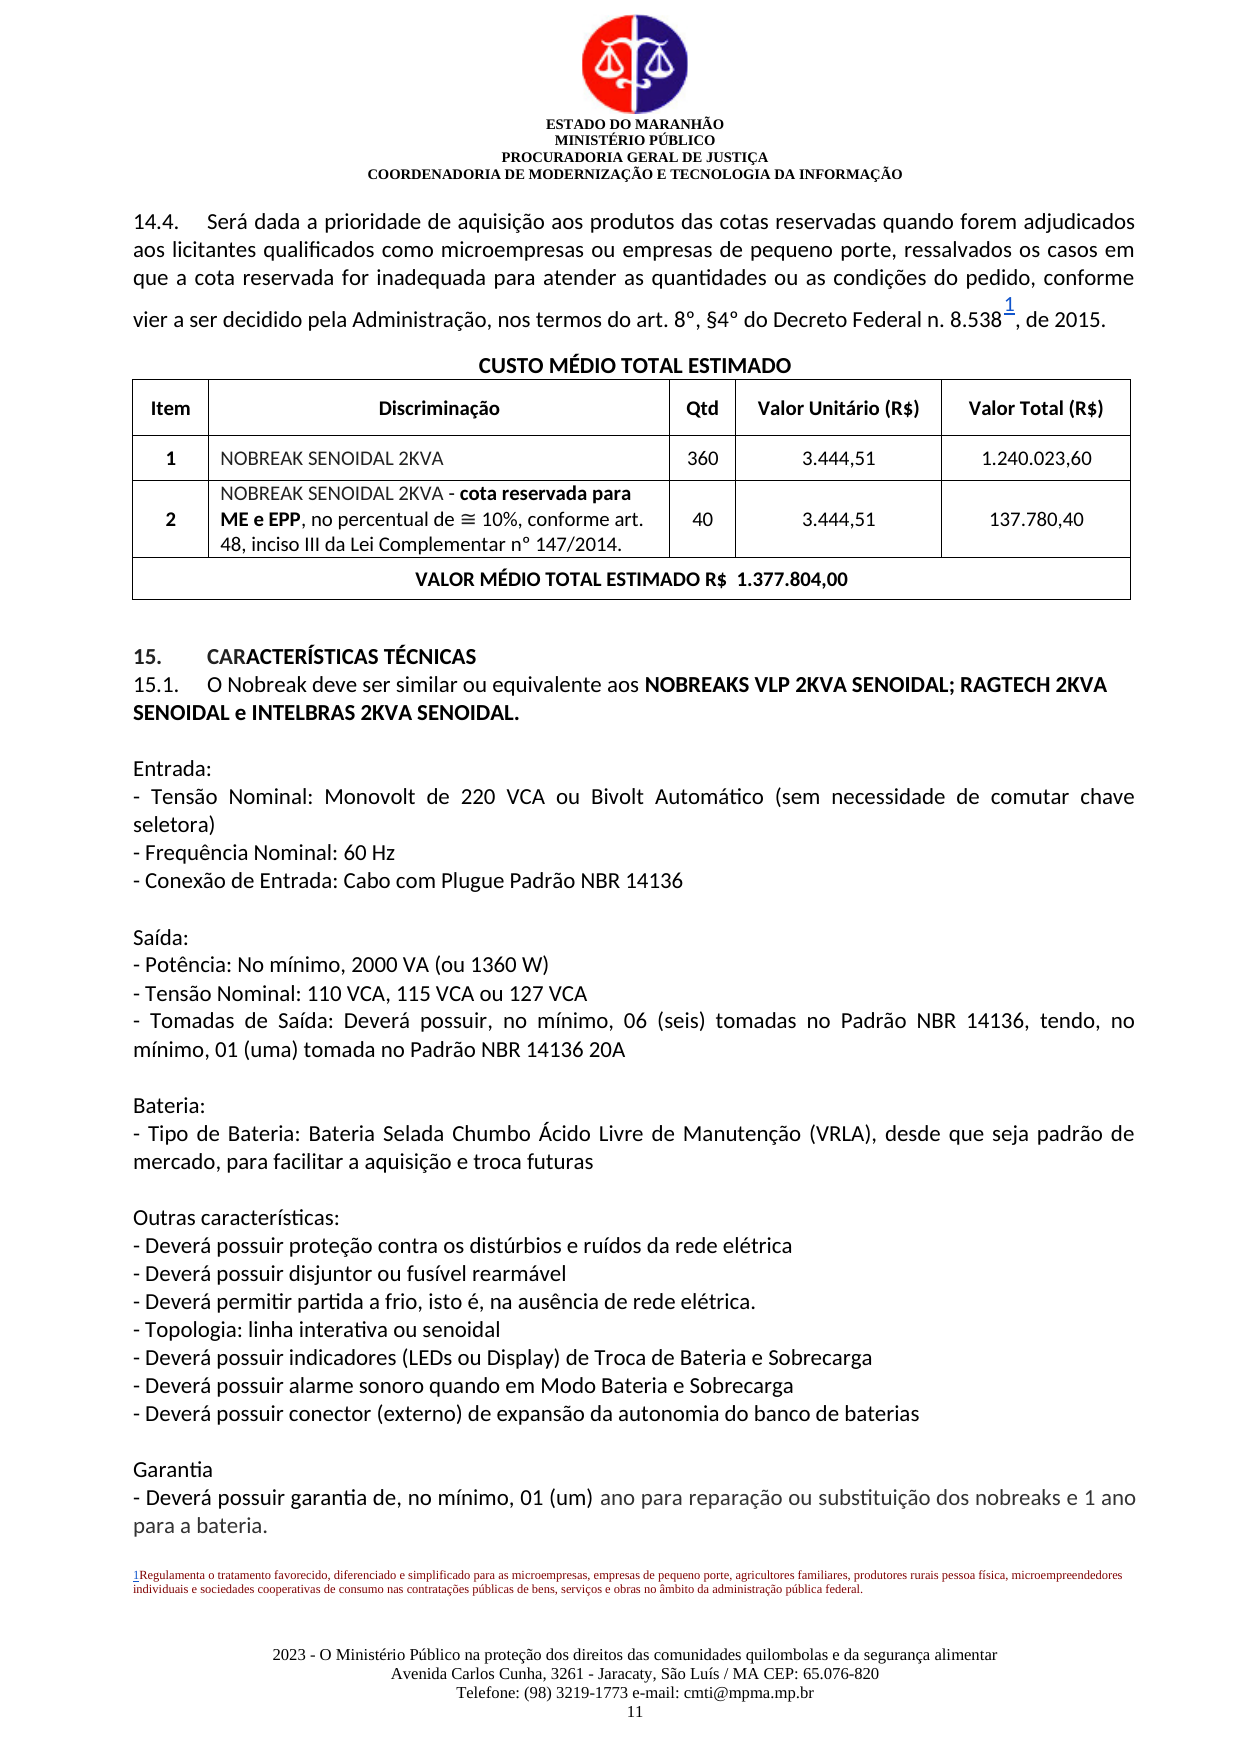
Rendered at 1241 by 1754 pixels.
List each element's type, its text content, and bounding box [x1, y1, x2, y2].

list - Tensão Nominal: 110 VCA, 115 VCA ou 127 VCA [133, 979, 1137, 1007]
list Saída: [133, 923, 1137, 951]
list Garantia [133, 1455, 1137, 1483]
table_cell 137.780,40 [942, 481, 1130, 557]
table_cell 1 [133, 436, 208, 479]
table_cell 2 [133, 481, 208, 557]
list - Tipo de Bateria: Bateria Selada Chumbo Ácido Livre de Manutenção (VRLA), desde que seja padrão de mercado, para facilitar a aquisição e troca futuras [133, 1119, 1137, 1175]
list - Deverá permitir partida a frio, isto é, na ausência de rede elétrica. [133, 1287, 1137, 1315]
list Outras características: [133, 1203, 1137, 1231]
table_header Discriminação [209, 380, 669, 435]
picture [581, 14, 688, 114]
list Entrada: [133, 754, 1137, 782]
list - Deverá possuir proteção contra os distúrbios e ruídos da rede elétrica [133, 1231, 1137, 1259]
table_header Item [133, 380, 208, 435]
list O Nobreak deve ser similar ou equivalente aos NOBREAKS VLP 2KVA SENOIDAL; RAGTECH 2KVA SENOIDAL e INTELBRAS 2KVA SENOIDAL. [133, 670, 1137, 726]
table_cell NOBREAK SENOIDAL 2KVA [209, 436, 669, 479]
table_cell VALOR MÉDIO TOTAL ESTIMADO R$ 1.377.804,00 [133, 558, 1130, 599]
table_cell 40 [670, 481, 735, 557]
list CARACTERÍSTICAS TÉCNICAS [133, 642, 1137, 670]
table_header Valor Unitário (R$) [736, 380, 941, 435]
list - Deverá possuir garantia de, no mínimo, 01 (um) ano para reparação ou substituição dos nobreaks e 1 ano para a bateria. [133, 1483, 1137, 1539]
table_cell NOBREAK SENOIDAL 2KVA - cota reservada para ME e EPP, no percentual de ≅ 10%, conforme art. 48, inciso III da Lei Complementar nº 147/2014. [209, 481, 669, 557]
table_header Valor Total (R$) [942, 380, 1130, 435]
table_cell 3.444,51 [736, 481, 941, 557]
list Bateria: [133, 1091, 1137, 1119]
list - Deverá possuir alarme sonoro quando em Modo Bateria e Sobrecarga [133, 1371, 1137, 1399]
list - Deverá possuir indicadores (LEDs ou Display) de Troca de Bateria e Sobrecarga [133, 1343, 1137, 1371]
list - Conexão de Entrada: Cabo com Plugue Padrão NBR 14136 [133, 867, 1137, 894]
list - Tensão Nominal: Monovolt de 220 VCA ou Bivolt Automático (sem necessidade de comutar chave seletora) [133, 782, 1137, 838]
list - Potência: No mínimo, 2000 VA (ou 1360 W) [133, 951, 1137, 979]
table_header Qtd [670, 380, 735, 435]
list - Frequência Nominal: 60 Hz [133, 838, 1137, 867]
text CUSTO MÉDIO TOTAL ESTIMADO [133, 351, 1137, 379]
table_cell 3.444,51 [736, 436, 941, 479]
list Será dada a prioridade de aquisição aos produtos das cotas reservadas quando forem adjudicados aos licitantes qualificados como microempresas ou empresas de pequeno porte, ressalvados os casos em que a cota reservada for inadequada para atender as quantidades ou as condições do pedido, conforme vier a ser decidido pela Administração, nos termos do art. 8º, §4º do Decreto Federal n. 8.5381, de 2015. [133, 207, 1137, 337]
list - Deverá possuir conector (externo) de expansão da autonomia do banco de baterias [133, 1399, 1137, 1427]
list - Topologia: linha interativa ou senoidal [133, 1315, 1137, 1343]
list - Deverá possuir disjuntor ou fusível rearmável [133, 1259, 1137, 1287]
text 1Regulamenta o tratamento favorecido, diferenciado e simplificado para as microempresas, empresas de pequeno porte, agricultores familiares, produtores rurais pessoa física, microempreendedores individuais e sociedades cooperativas de consumo nas contratações públicas de bens, serviços e obras no âmbito da administração pública federal. [133, 1568, 1137, 1597]
table_cell 1.240.023,60 [942, 436, 1130, 479]
list - Tomadas de Saída: Deverá possuir, no mínimo, 06 (seis) tomadas no Padrão NBR 14136, tendo, no mínimo, 01 (uma) tomada no Padrão NBR 14136 20A [133, 1007, 1137, 1063]
table_cell 360 [670, 436, 735, 479]
